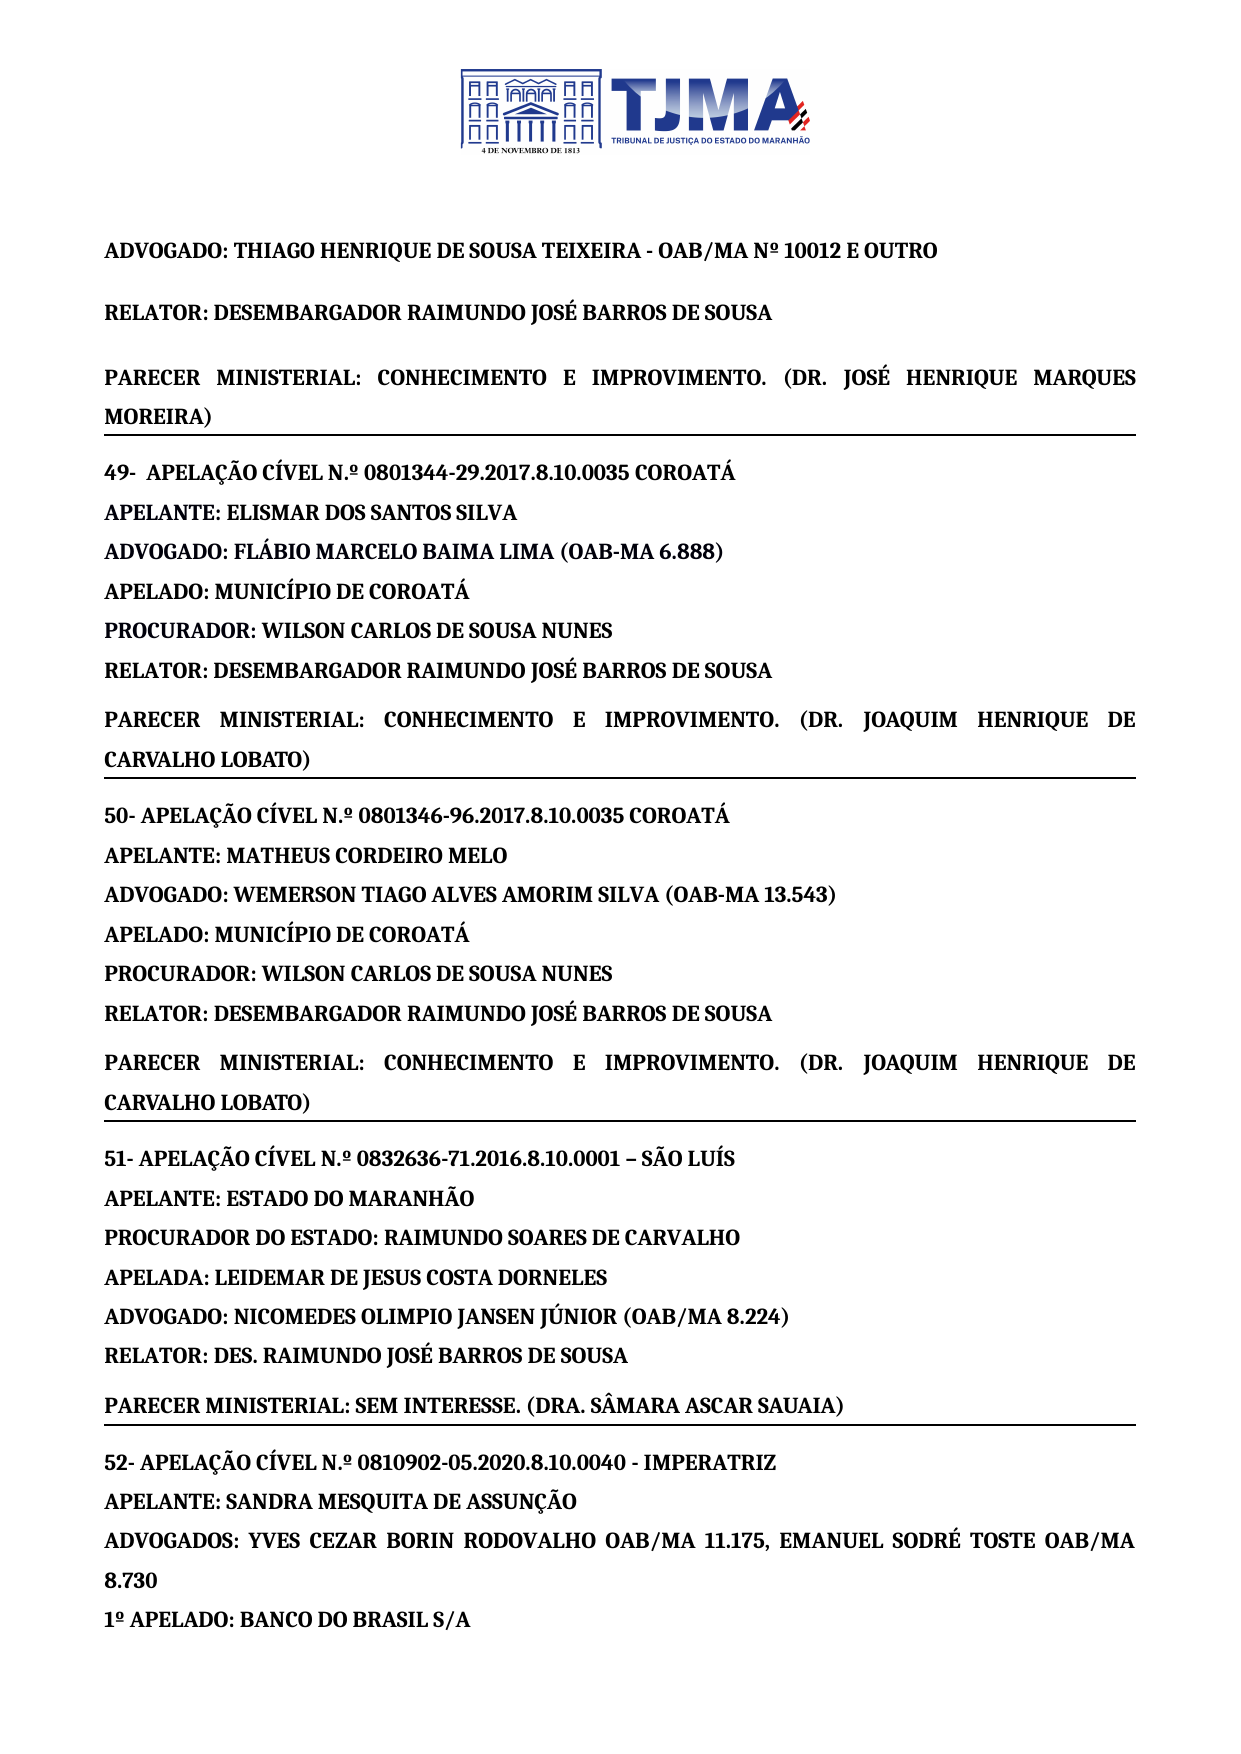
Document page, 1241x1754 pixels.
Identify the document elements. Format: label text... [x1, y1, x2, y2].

text RELATOR: DESEMBARGADOR RAIMUNDO JOSÉ BARROS DE SOUSA [104, 1000, 1136, 1027]
picture [460, 69, 810, 155]
text APELANTE: MATHEUS CORDEIRO MELO [104, 842, 1136, 869]
text APELANTE: ELISMAR DOS SANTOS SILVA [104, 499, 1136, 526]
text APELADO: MUNICÍPIO DE COROATÁ [104, 578, 1136, 605]
text PARECER MINISTERIAL: CONHECIMENTO E IMPROVIMENTO. (DR. JOAQUIM HENRIQUE DE CARVALHO LOBATO) [104, 1050, 1136, 1120]
text PROCURADOR: WILSON CARLOS DE SOUSA NUNES [104, 961, 1136, 987]
text RELATOR: DESEMBARGADOR RAIMUNDO JOSÉ BARROS DE SOUSA [104, 657, 1136, 684]
text RELATOR: DES. RAIMUNDO JOSÉ BARROS DE SOUSA [104, 1343, 1136, 1369]
text 1º APELADO: BANCO DO BRASIL S/A [104, 1607, 1136, 1633]
text APELADA: LEIDEMAR DE JESUS COSTA DORNELES [104, 1264, 1136, 1291]
text PARECER MINISTERIAL: CONHECIMENTO E IMPROVIMENTO. (DR. JOAQUIM HENRIQUE DE CARVALHO LOBATO) [104, 707, 1136, 777]
text 52- APELAÇÃO CÍVEL N.º 0810902-05.2020.8.10.0040 - IMPERATRIZ [104, 1449, 1136, 1476]
text ADVOGADO: WEMERSON TIAGO ALVES AMORIM SILVA (OAB-MA 13.543) [104, 882, 1136, 908]
text 50- APELAÇÃO CÍVEL N.º 0801346-96.2017.8.10.0035 COROATÁ [104, 803, 1136, 829]
text PARECER MINISTERIAL: SEM INTERESSE. (DRA. SÂMARA ASCAR SAUAIA) [104, 1393, 1136, 1424]
text ADVOGADOS: YVES CEZAR BORIN RODOVALHO OAB/MA 11.175, EMANUEL SODRÉ TOSTE OAB/MA 8.730 [104, 1528, 1136, 1594]
text APELADO: MUNICÍPIO DE COROATÁ [104, 921, 1136, 948]
text PROCURADOR DO ESTADO: RAIMUNDO SOARES DE CARVALHO [104, 1225, 1136, 1251]
text 49- APELAÇÃO CÍVEL N.º 0801344-29.2017.8.10.0035 COROATÁ [104, 460, 1136, 486]
text APELANTE: ESTADO DO MARANHÃO [104, 1185, 1136, 1212]
text PROCURADOR: WILSON CARLOS DE SOUSA NUNES [104, 618, 1136, 644]
text RELATOR: DESEMBARGADOR RAIMUNDO JOSÉ BARROS DE SOUSA [104, 300, 1136, 326]
text ADVOGADO: NICOMEDES OLIMPIO JANSEN JÚNIOR (OAB/MA 8.224) [104, 1304, 1136, 1330]
text 51- APELAÇÃO CÍVEL N.º 0832636-71.2016.8.10.0001 – SÃO LUÍS [104, 1146, 1136, 1172]
text ADVOGADO: FLÁBIO MARCELO BAIMA LIMA (OAB-MA 6.888) [104, 539, 1136, 565]
text APELANTE: SANDRA MESQUITA DE ASSUNÇÃO [104, 1489, 1136, 1515]
text PARECER MINISTERIAL: CONHECIMENTO E IMPROVIMENTO. (DR. JOSÉ HENRIQUE MARQUES MOREIRA) [104, 364, 1136, 434]
text ADVOGADO: THIAGO HENRIQUE DE SOUSA TEIXEIRA - OAB/MA Nº 10012 E OUTRO [104, 237, 1136, 264]
